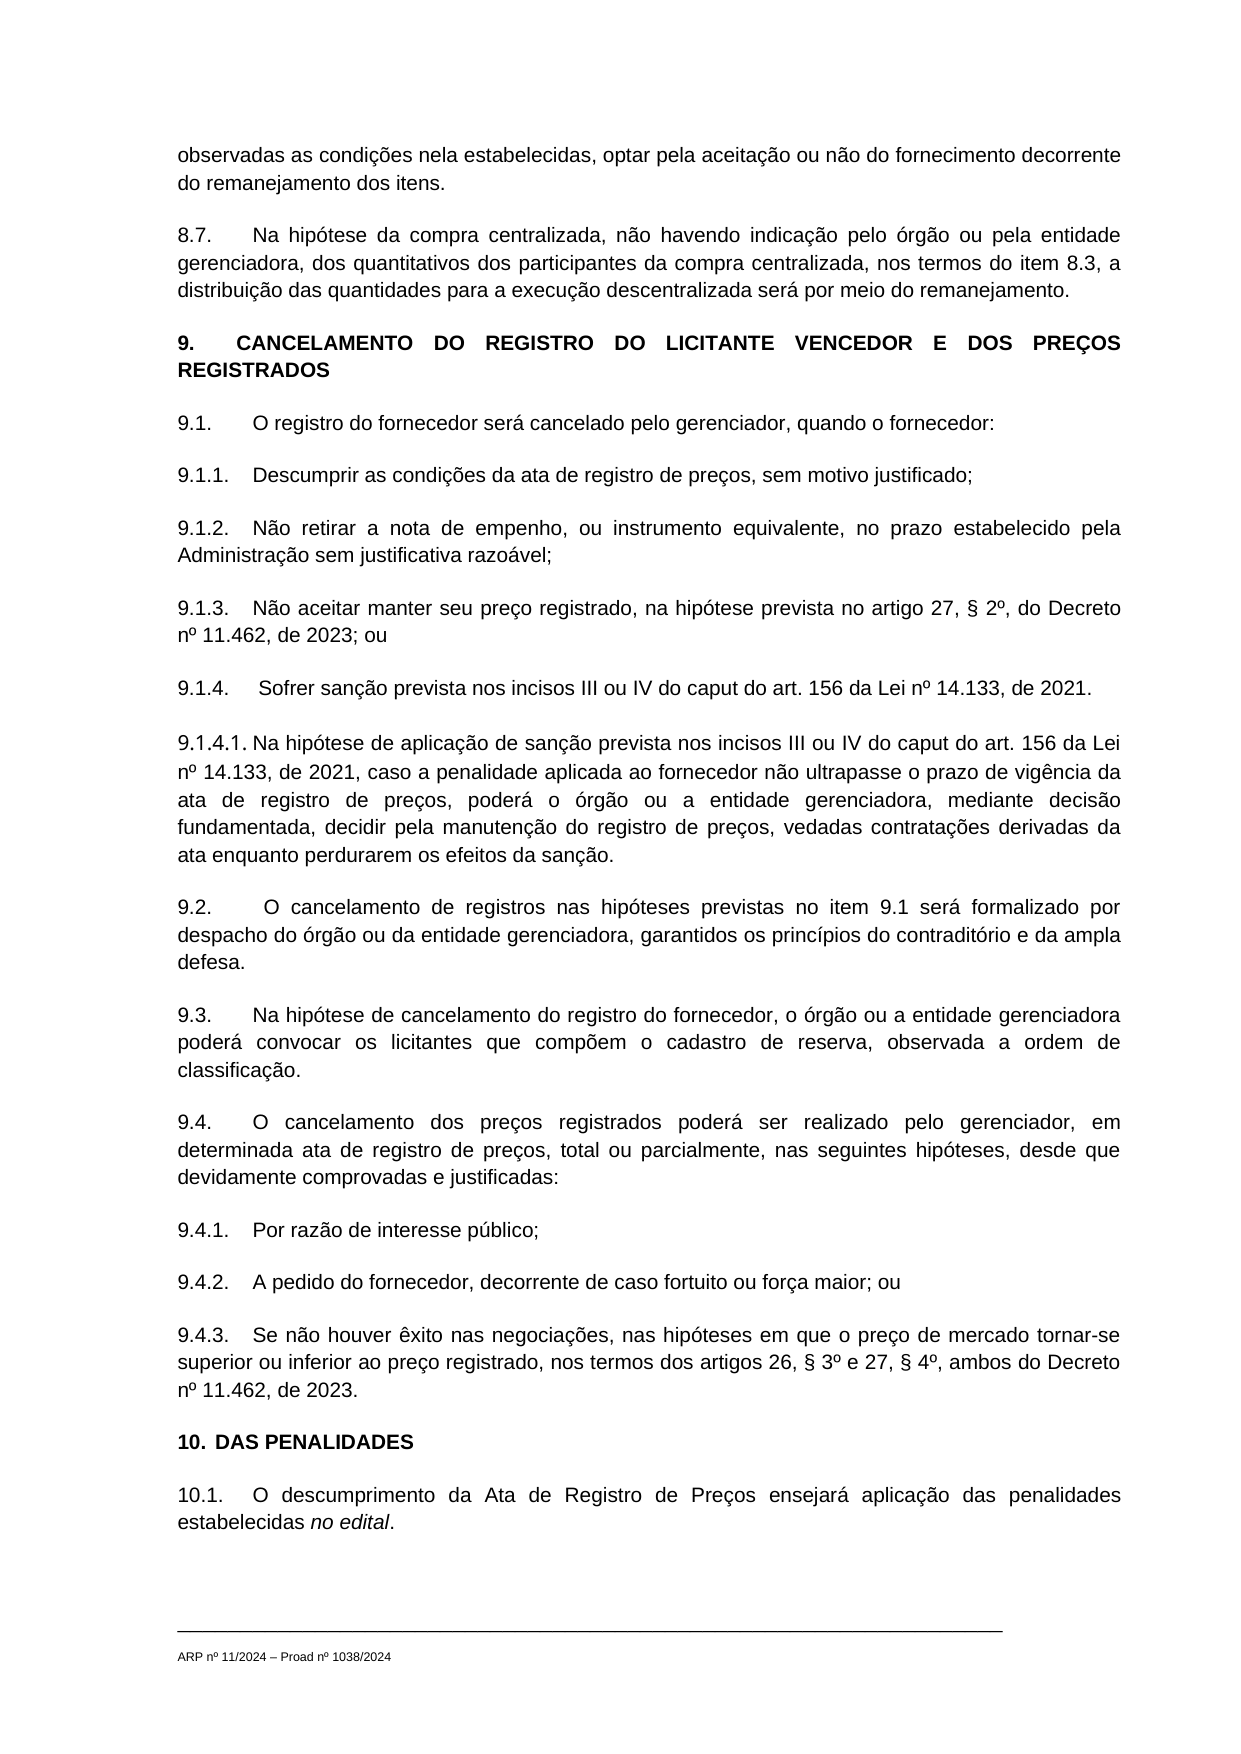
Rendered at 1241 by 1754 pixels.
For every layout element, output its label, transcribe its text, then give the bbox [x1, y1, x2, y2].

list Descumprir as condições da ata de registro de preços, sem motivo justificado; [177, 463, 1122, 487]
list Na hipótese de cancelamento do registro do fornecedor, o órgão ou a entidade gerenciadora poderá convocar os licitantes que compõem o cadastro de reserva, observada a ordem de classificação. [177, 1003, 1122, 1082]
list A pedido do fornecedor, decorrente de caso fortuito ou força maior; ou [177, 1270, 1122, 1294]
list Sofrer sanção prevista nos incisos III ou IV do caput do art. 156 da Lei nº 14.133, de 2021. [177, 676, 1122, 699]
list DAS PENALIDADES [177, 1430, 1122, 1454]
list O descumprimento da Ata de Registro de Preços ensejará aplicação das penalidades estabelecidas no edital. [177, 1483, 1122, 1534]
list observadas as condições nela estabelecidas, optar pela aceitação ou não do fornecimento decorrente do remanejamento dos itens. [177, 143, 1122, 194]
list Se não houver êxito nas negociações, nas hipóteses em que o preço de mercado tornar-se superior ou inferior ao preço registrado, nos termos dos artigos 26, § 3º e 27, § 4º, ambos do Decreto nº 11.462, de 2023. [177, 1323, 1122, 1402]
list Na hipótese da compra centralizada, não havendo indicação pelo órgão ou pela entidade gerenciadora, dos quantitativos dos participantes da compra centralizada, nos termos do item 8.3, a distribuição das quantidades para a execução descentralizada será por meio do remanejamento. [177, 223, 1122, 302]
list Na hipótese de aplicação de sanção prevista nos incisos III ou IV do caput do art. 156 da Lei nº 14.133, de 2021, caso a penalidade aplicada ao fornecedor não ultrapasse o prazo de vigência da ata de registro de preços, poderá o órgão ou a entidade gerenciadora, mediante decisão fundamentada, decidir pela manutenção do registro de preços, vedadas contratações derivadas da ata enquanto perdurarem os efeitos da sanção. [177, 728, 1122, 867]
list Não aceitar manter seu preço registrado, na hipótese prevista no artigo 27, § 2º, do Decreto nº 11.462, de 2023; ou [177, 596, 1122, 647]
list Não retirar a nota de empenho, ou instrumento equivalente, no prazo estabelecido pela Administração sem justificativa razoável; [177, 516, 1122, 567]
list O registro do fornecedor será cancelado pelo gerenciador, quando o fornecedor: [177, 411, 1122, 434]
list O cancelamento de registros nas hipóteses previstas no item 9.1 será formalizado por despacho do órgão ou da entidade gerenciadora, garantidos os princípios do contraditório e da ampla defesa. [177, 895, 1122, 974]
list O cancelamento dos preços registrados poderá ser realizado pelo gerenciador, em determinada ata de registro de preços, total ou parcialmente, nas seguintes hipóteses, desde que devidamente comprovadas e justificadas: [177, 1110, 1122, 1189]
list CANCELAMENTO DO REGISTRO DO LICITANTE VENCEDOR E DOS PREÇOS REGISTRADOS [177, 331, 1122, 382]
list Por razão de interesse público; [177, 1218, 1122, 1242]
